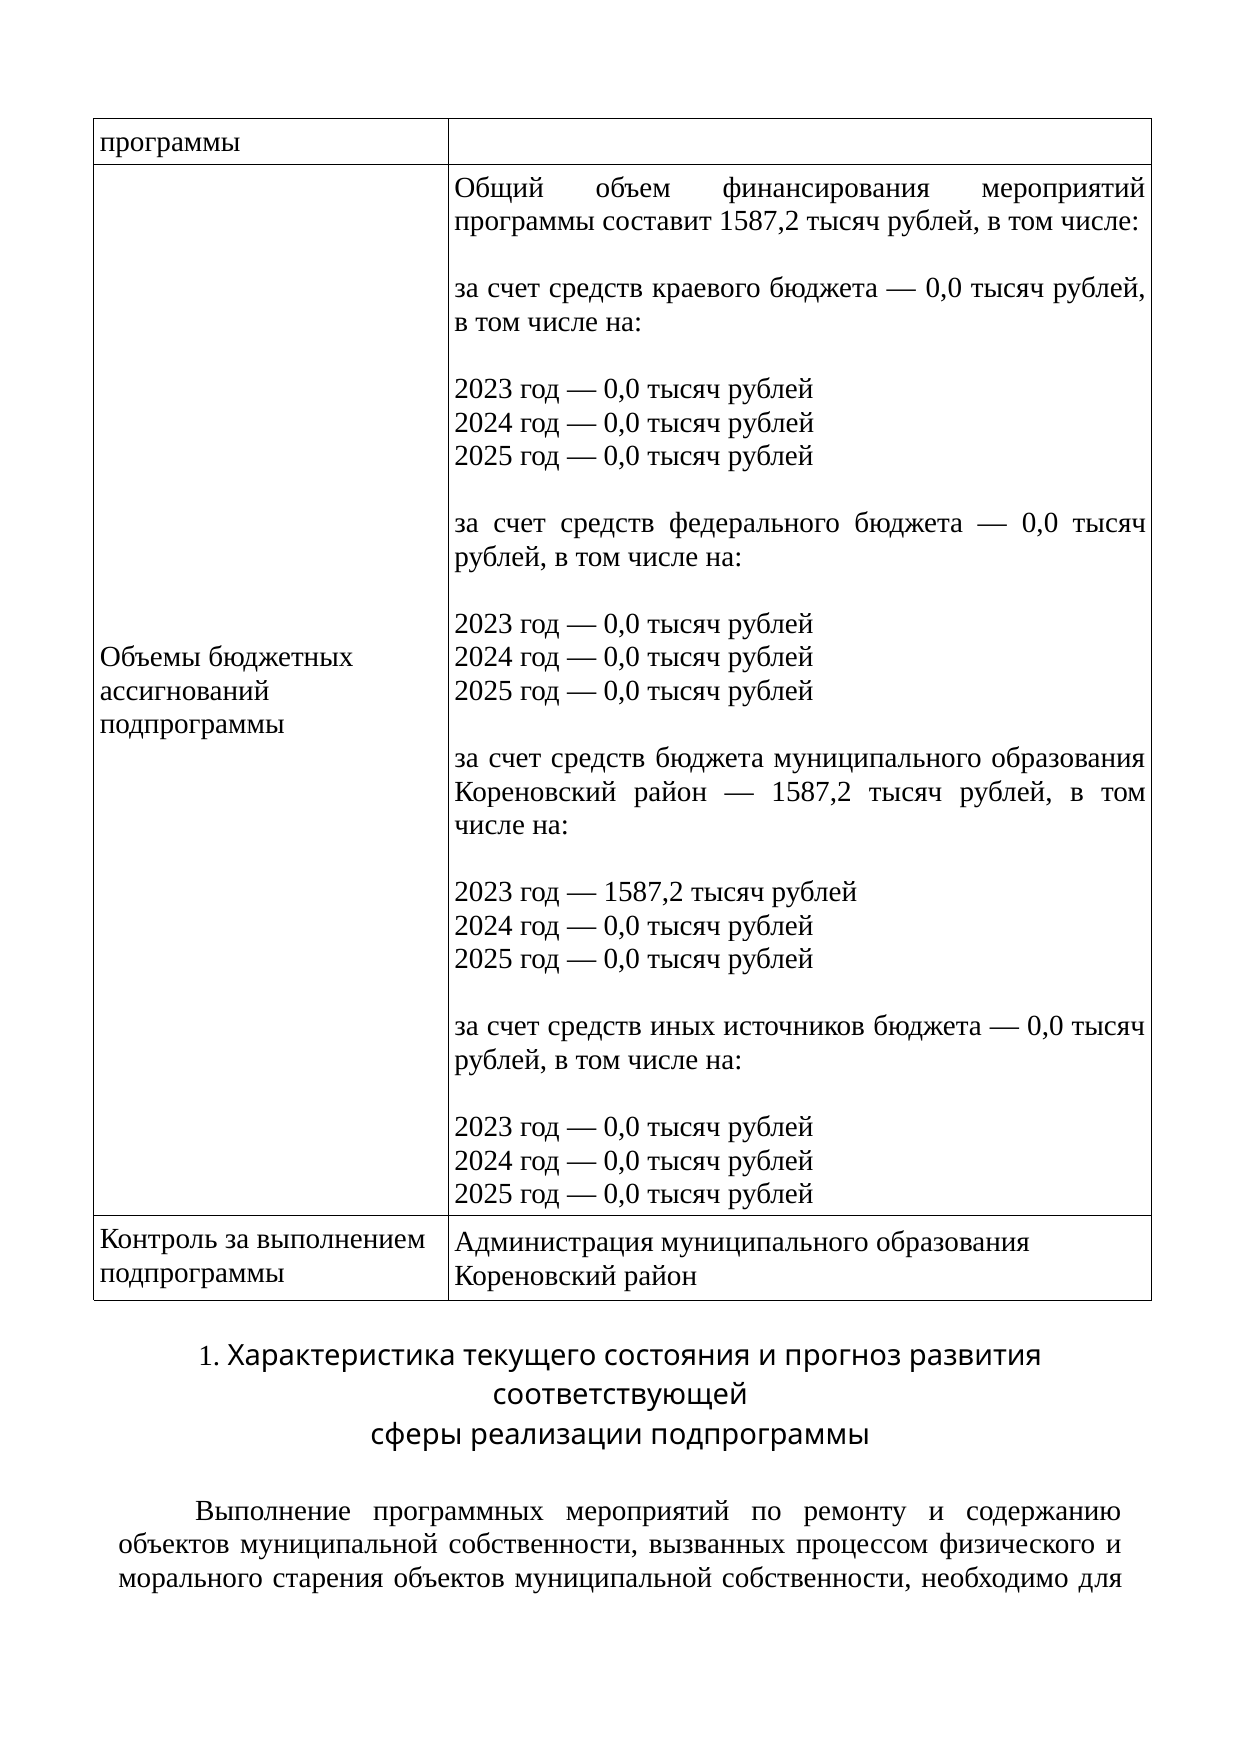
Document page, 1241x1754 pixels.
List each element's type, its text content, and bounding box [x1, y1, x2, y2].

table_cell Администрация муниципального образования Кореновский район [449, 1216, 1151, 1300]
table_cell [449, 119, 1151, 164]
table_cell программы [94, 119, 448, 164]
table_cell Объемы бюджетных ассигнований подпрограммы [94, 165, 448, 1215]
table_cell Общий объем финансирования мероприятий программы составит 1587,2 тысяч рублей, в том числе: за счет средств краевого бюджета — 0,0 тысяч рублей, в том числе на: 2023 год — 0,0 тысяч рублей 2024 год — 0,0 тысяч рублей 2025 год — 0,0 тысяч рублей за счет средств федерального бюджета — 0,0 тысяч рублей, в том числе на: 2023 год — 0,0 тысяч рублей 2024 год — 0,0 тысяч рублей 2025 год — 0,0 тысяч рублей за счет средств бюджета муниципального образования Кореновский район — 1587,2 тысяч рублей, в том числе на: 2023 год — 1587,2 тысяч рублей 2024 год — 0,0 тысяч рублей 2025 год — 0,0 тысяч рублей за счет средств иных источников бюджета — 0,0 тысяч рублей, в том числе на: 2023 год — 0,0 тысяч рублей 2024 год — 0,0 тысяч рублей 2025 год — 0,0 тысяч рублей [449, 165, 1151, 1215]
table_cell Контроль за выполнением подпрограммы [94, 1216, 448, 1300]
text Выполнение программных мероприятий по ремонту и содержанию объектов муниципальной собственности, вызванных процессом физического и морального старения объектов муниципальной собственности, необходимо для [118, 1493, 1122, 1593]
text сферы реализации подпрограммы [118, 1413, 1122, 1453]
text 1. Характеристика текущего состояния и прогноз развития соответствующей [118, 1334, 1122, 1413]
